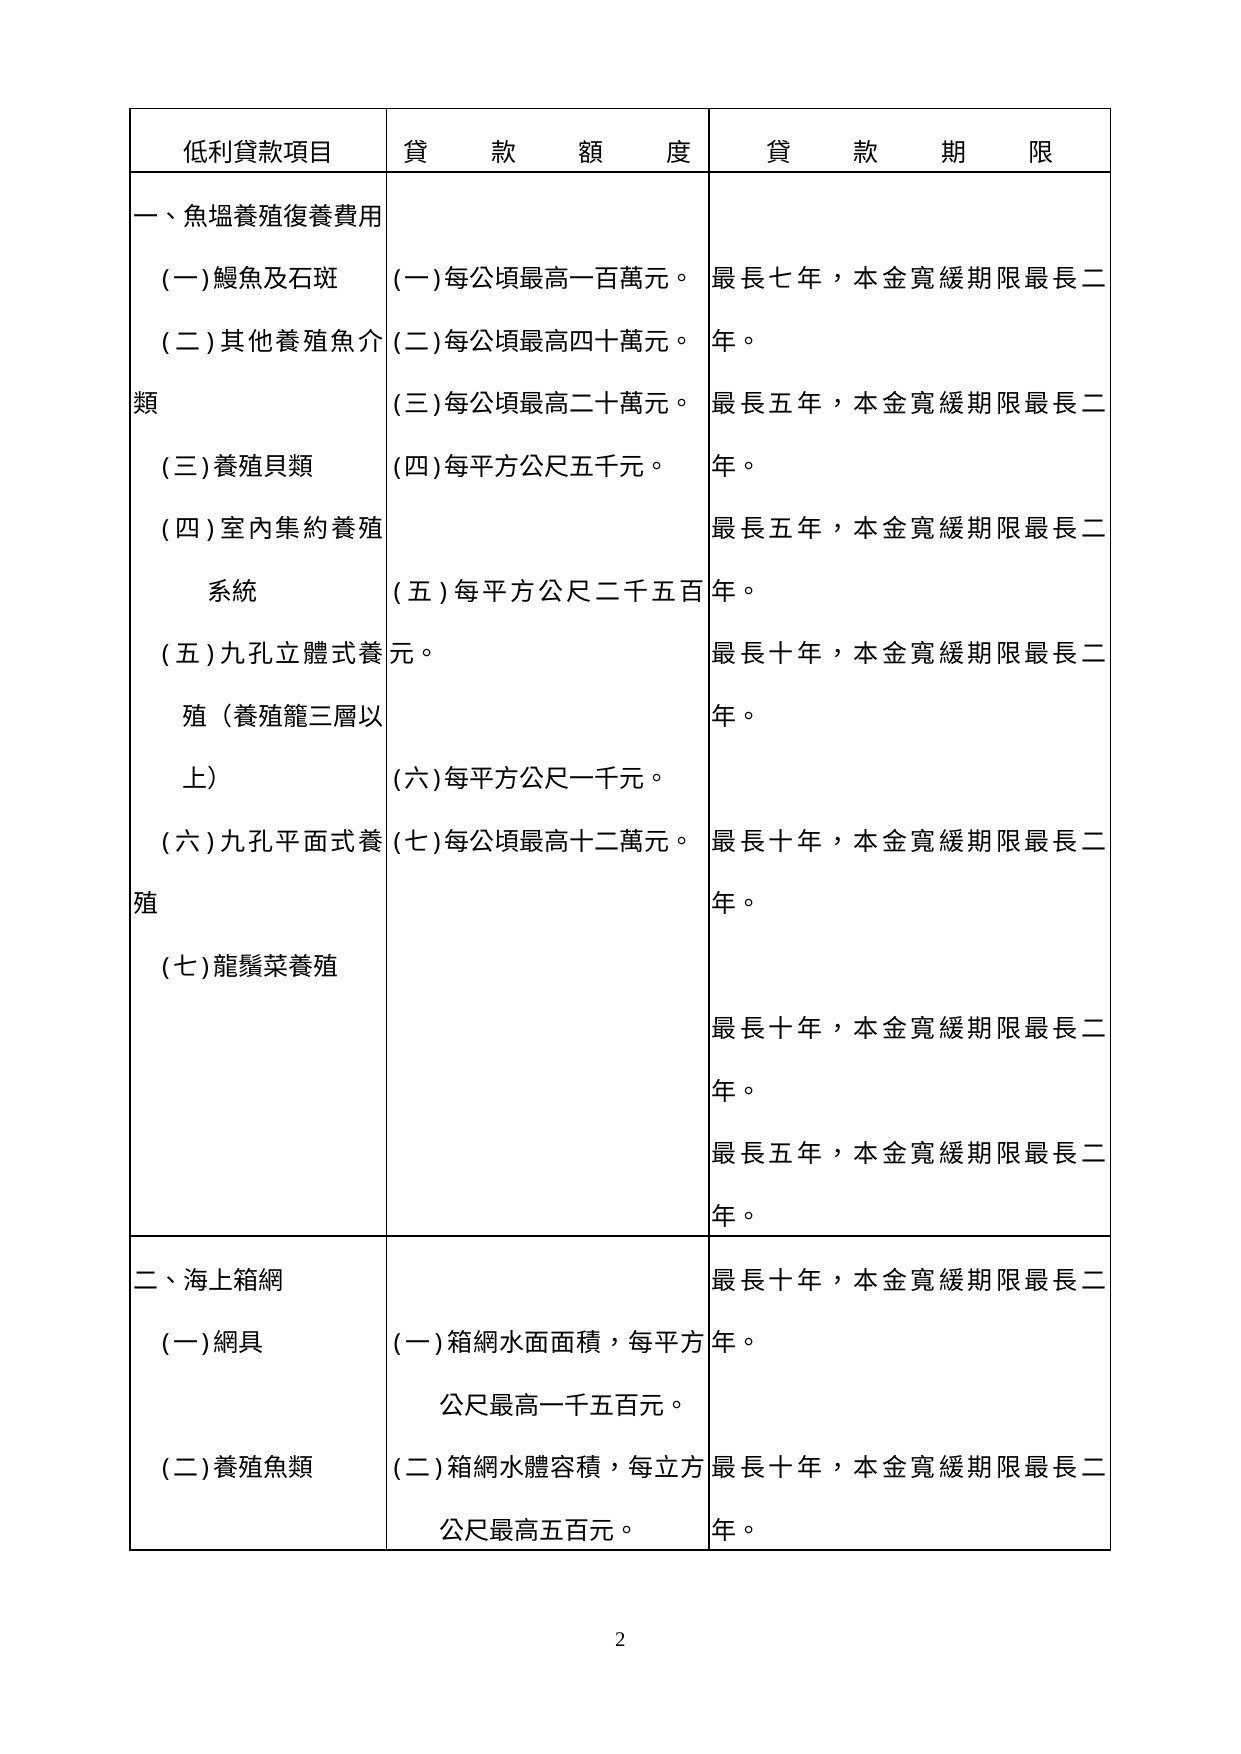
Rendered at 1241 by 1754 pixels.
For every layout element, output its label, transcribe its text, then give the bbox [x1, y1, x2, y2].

table_cell 最長十年，本金寬緩期限最長二年。 最長十年，本金寬緩期限最長二年。 [710, 1237, 1110, 1549]
table_header 貸 款 額 度 [387, 109, 708, 171]
table_cell (一)每公頃最高一百萬元。 (二)每公頃最高四十萬元。 (三)每公頃最高二十萬元。 (四)每平方公尺五千元。 (五)每平方公尺二千五百元。 (六)每平方公尺一千元。 (七)每公頃最高十二萬元。 [387, 173, 708, 1235]
table_header 低利貸款項目 [131, 109, 386, 171]
table_cell 一、魚塭養殖復養費用 (一)鰻魚及石斑 (二)其他養殖魚介類 (三)養殖貝類 (四)室內集約養殖系統 (五)九孔立體式養殖（養殖籠三層以上） (六)九孔平面式養殖 (七)龍鬚菜養殖 [131, 173, 386, 1235]
table_cell 最長七年，本金寬緩期限最長二年。 最長五年，本金寬緩期限最長二年。 最長五年，本金寬緩期限最長二年。 最長十年，本金寬緩期限最長二年。 最長十年，本金寬緩期限最長二年。 最長十年，本金寬緩期限最長二年。 最長五年，本金寬緩期限最長二年。 [710, 173, 1110, 1235]
table_header 貸 款 期 限 [710, 109, 1110, 171]
table_cell 二、海上箱網 (一)網具 (二)養殖魚類 [131, 1237, 386, 1549]
table_cell (一)箱網水面面積，每平方公尺最高一千五百元。 (二)箱網水體容積，每立方公尺最高五百元。 [387, 1237, 708, 1549]
